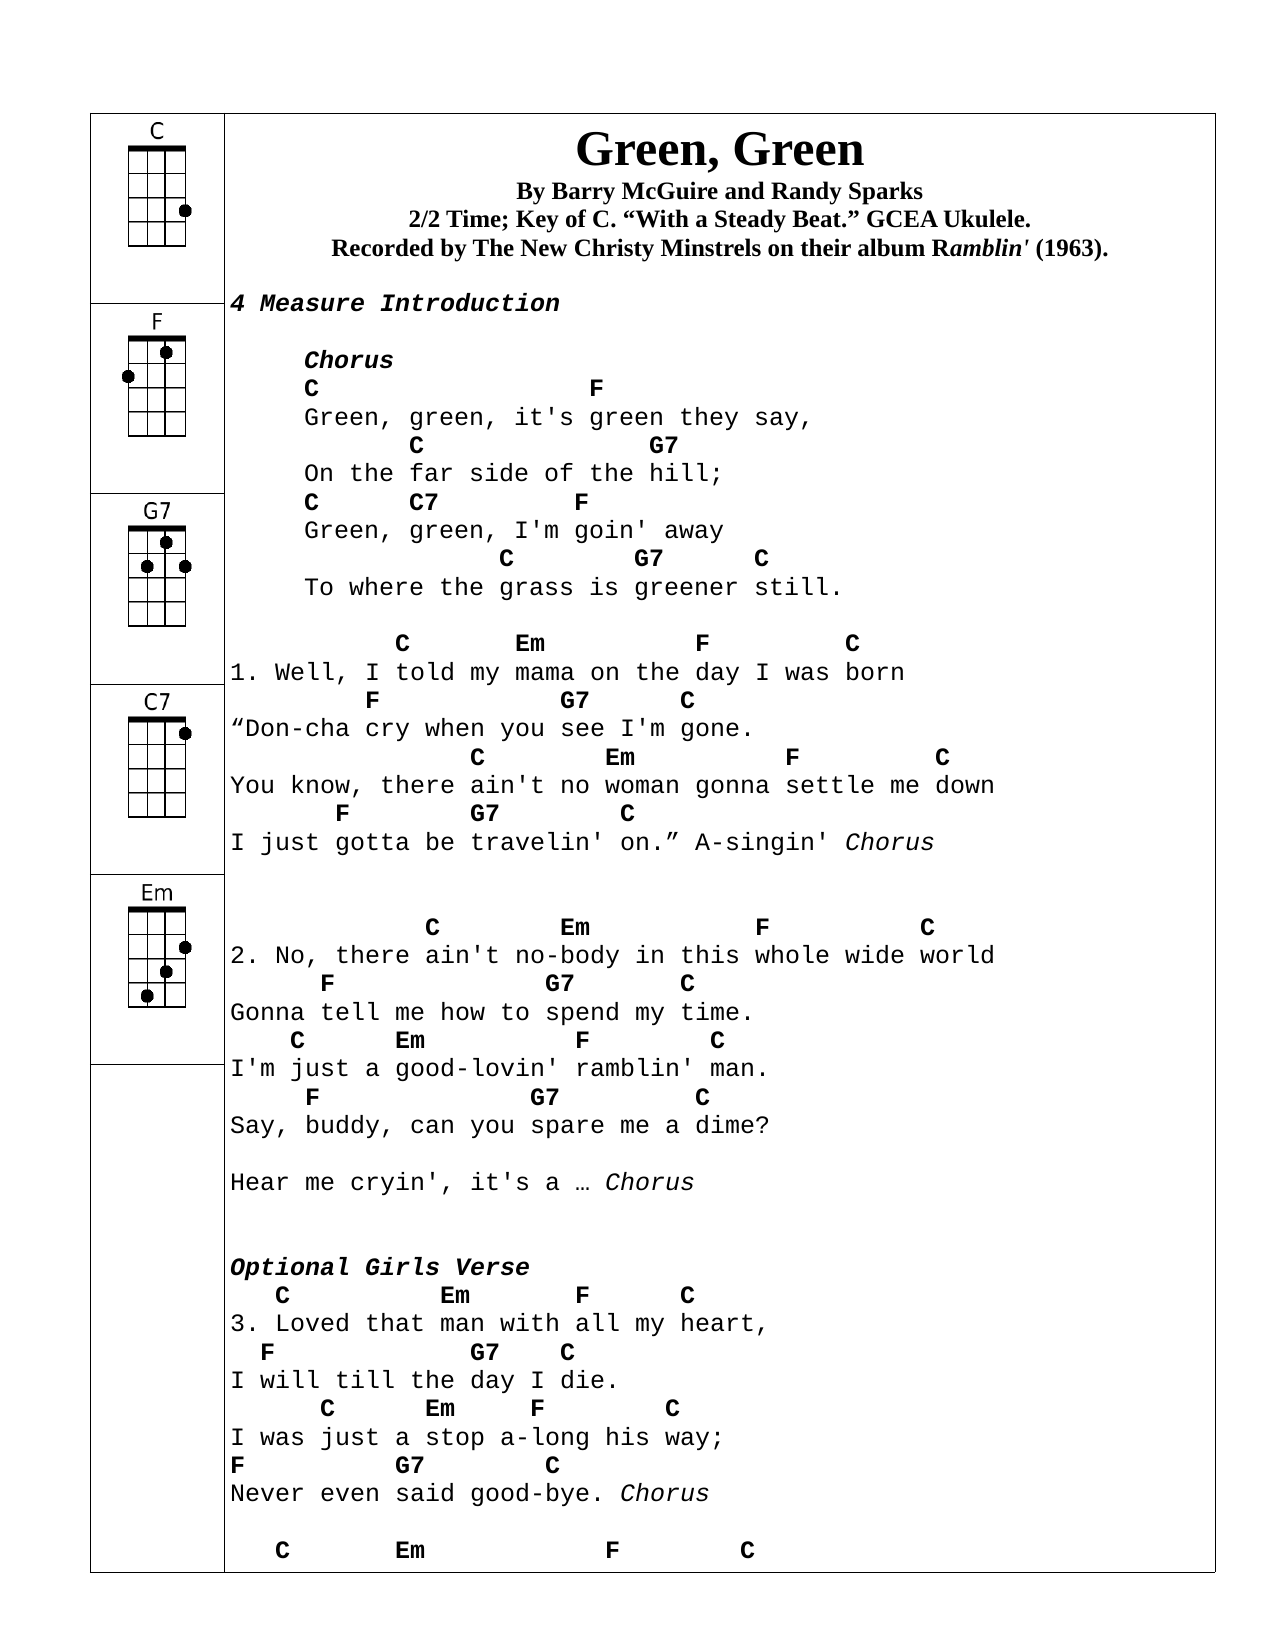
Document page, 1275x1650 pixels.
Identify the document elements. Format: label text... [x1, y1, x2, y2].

table_cell [91, 1065, 224, 1572]
table_cell [214, 880, 224, 1029]
picture [100, 118, 214, 269]
table_cell [91, 875, 224, 879]
table_cell [91, 304, 224, 493]
picture [100, 689, 214, 840]
table_header Green, Green By Barry McGuire and Randy Sparks 2/2 Time; Key of C. “With a Steady Beat.” GCEA Ukulele. Recorded by The New Christy Minstrels on their album Ramblin' (1963). 4 Measure Introduction Chorus C F Green, green, it's green they say, C G7 On the far side of the hill; C C7 F Green, green, I'm goin' away C G7 C To where the grass is greener still. C Em F C 1. Well, I told my mama on the day I was born F G7 C “Don-cha cry when you see I'm gone. C Em F C You know, there ain't no woman gonna settle me down F G7 C I just gotta be travelin' on.” A-singin' Chorus C Em F C 2. No, there ain't no-body in this whole wide world F G7 C Gonna tell me how to spend my time. C Em F C I'm just a good-lovin' ramblin' man. F G7 C Say, buddy, can you spare me a dime? Hear me cryin', it's a … Chorus Optional Girls Verse C Em F C 3. Loved that man with all my heart, F G7 C I will till the day I die. C Em F C I was just a stop a-long his way; F G7 C Never even said good-bye. Chorus C Em F C [225, 114, 1215, 1572]
table_cell [91, 494, 224, 683]
picture [100, 308, 214, 459]
table_cell [91, 880, 100, 1029]
picture [100, 498, 214, 649]
table_cell [91, 1030, 224, 1064]
table_header [91, 114, 224, 303]
table_cell [91, 685, 224, 874]
picture [100, 879, 214, 1030]
